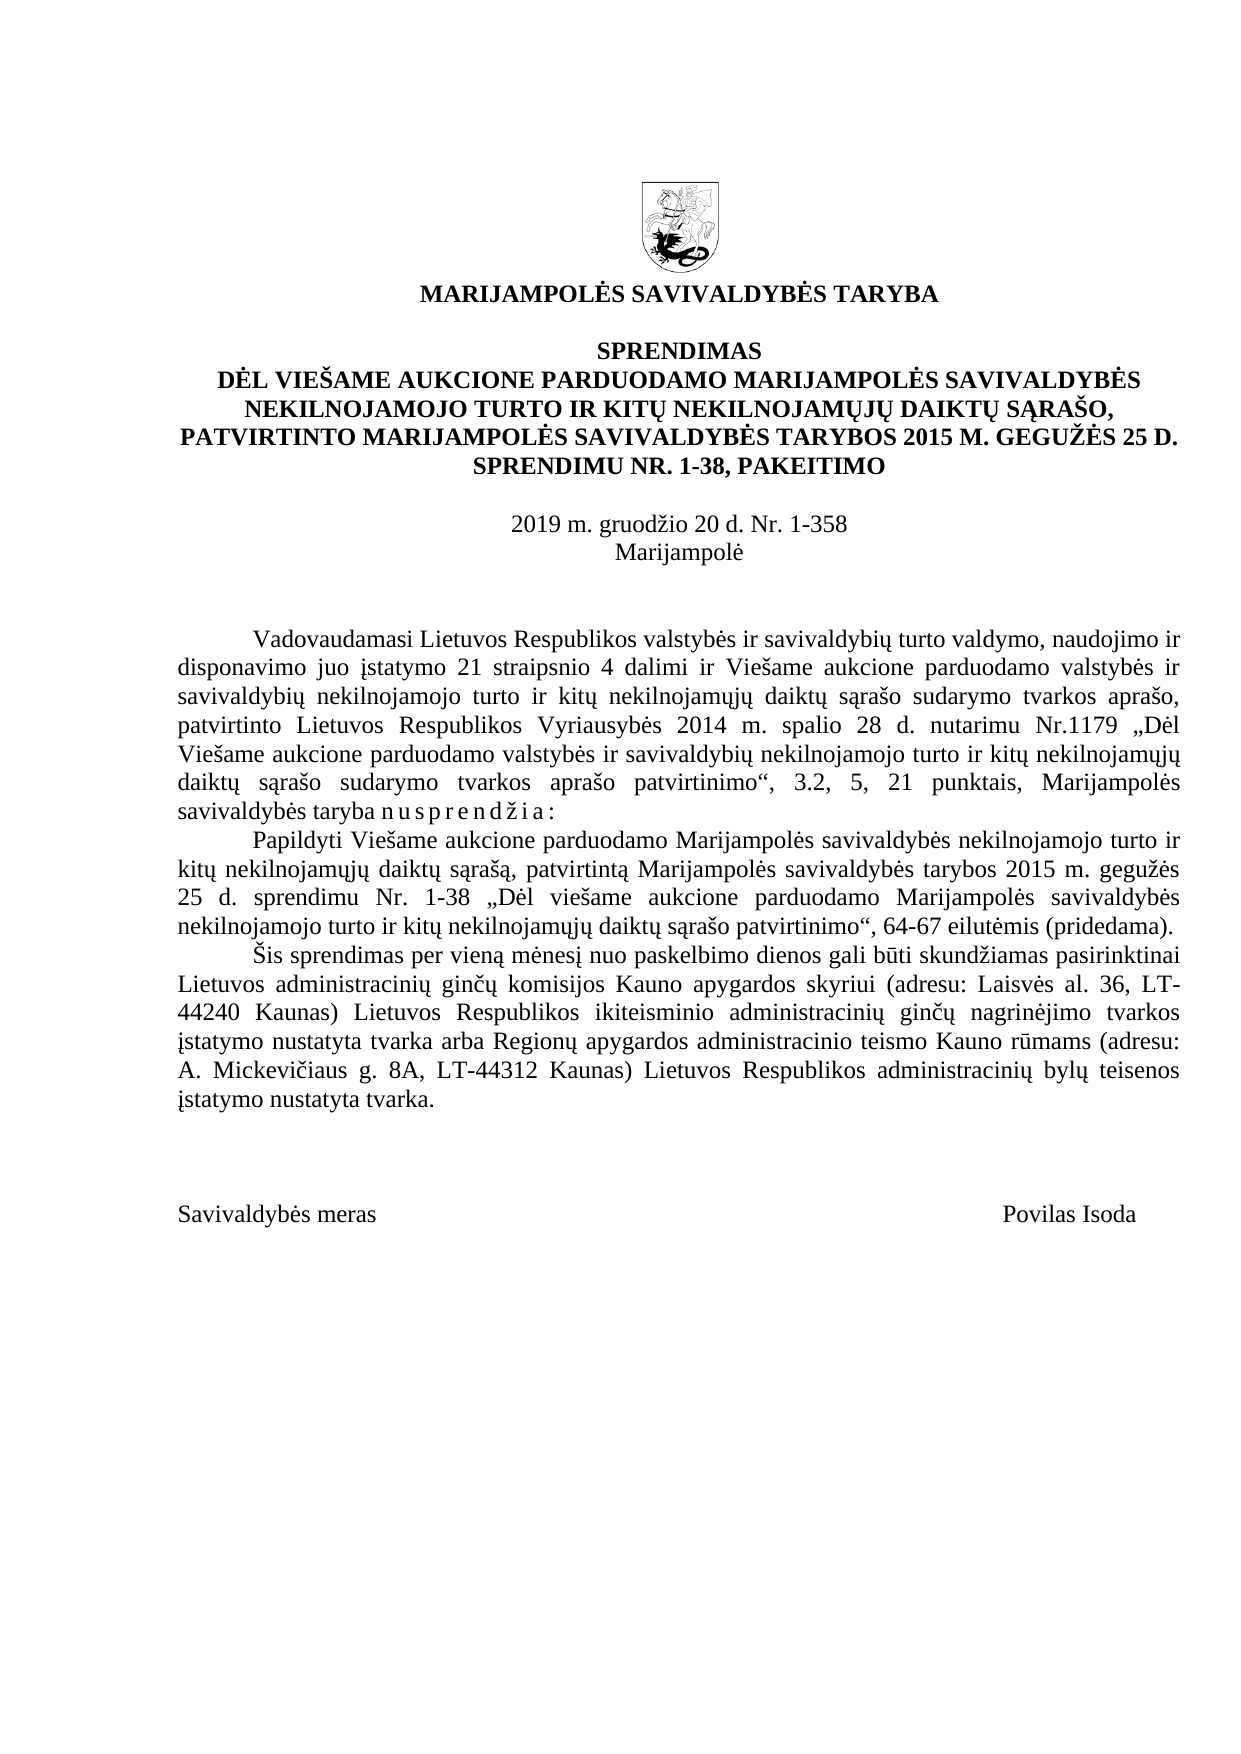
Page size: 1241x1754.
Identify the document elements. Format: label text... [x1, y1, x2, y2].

text Papildyti Viešame aukcione parduodamo Marijampolės savivaldybės nekilnojamojo turto ir kitų nekilnojamųjų daiktų sąrašą, patvirtintą Marijampolės savivaldybės tarybos 2015 m. gegužės 25 d. sprendimu Nr. 1-38 „Dėl viešame aukcione parduodamo Marijampolės savivaldybės nekilnojamojo turto ir kitų nekilnojamųjų daiktų sąrašo patvirtinimo“, 64-67 eilutėmis (pridedama). [177, 825, 1181, 940]
text 2019 m. gruodžio 20 d. Nr. 1-358 [177, 509, 1181, 537]
text DĖL VIEŠAME AUKCIONE PARDUODAMO MARIJAMPOLĖS SAVIVALDYBĖS NEKILNOJAMOJO TURTO IR KITŲ NEKILNOJAMŲJŲ DAIKTŲ SĄRAŠO, PATVIRTINTO MARIJAMPOLĖS SAVIVALDYBĖS TARYBOS 2015 M. GEGUŽĖS 25 D. SPRENDIMU NR. 1-38, PAKEITIMO [177, 365, 1181, 480]
text Savivaldybės meras Povilas Isoda [177, 1199, 1181, 1227]
text SPRENDIMAS [177, 336, 1181, 365]
text Vadovaudamasi Lietuvos Respublikos valstybės ir savivaldybių turto valdymo, naudojimo ir disponavimo juo įstatymo 21 straipsnio 4 dalimi ir Viešame aukcione parduodamo valstybės ir savivaldybių nekilnojamojo turto ir kitų nekilnojamųjų daiktų sąrašo sudarymo tvarkos aprašo, patvirtinto Lietuvos Respublikos Vyriausybės 2014 m. spalio 28 d. nutarimu Nr.1179 „Dėl Viešame aukcione parduodamo valstybės ir savivaldybių nekilnojamojo turto ir kitų nekilnojamųjų daiktų sąrašo sudarymo tvarkos aprašo patvirtinimo“, 3.2, 5, 21 punktais, Marijampolės savivaldybės taryba nusprendžia: [177, 624, 1181, 825]
text Marijampolė [177, 537, 1181, 566]
text Šis sprendimas per vieną mėnesį nuo paskelbimo dienos gali būti skundžiamas pasirinktinai Lietuvos administracinių ginčų komisijos Kauno apygardos skyriui (adresu: Laisvės al. 36, LT-44240 Kaunas) Lietuvos Respublikos ikiteisminio administracinių ginčų nagrinėjimo tvarkos įstatymo nustatyta tvarka arba Regionų apygardos administracinio teismo Kauno rūmams (adresu: A. Mickevičiaus g. 8A, LT-44312 Kaunas) Lietuvos Respublikos administracinių bylų teisenos įstatymo nustatyta tvarka. [177, 940, 1181, 1112]
text MARIJAMPOLĖS SAVIVALDYBĖS TARYBA [177, 279, 1181, 307]
